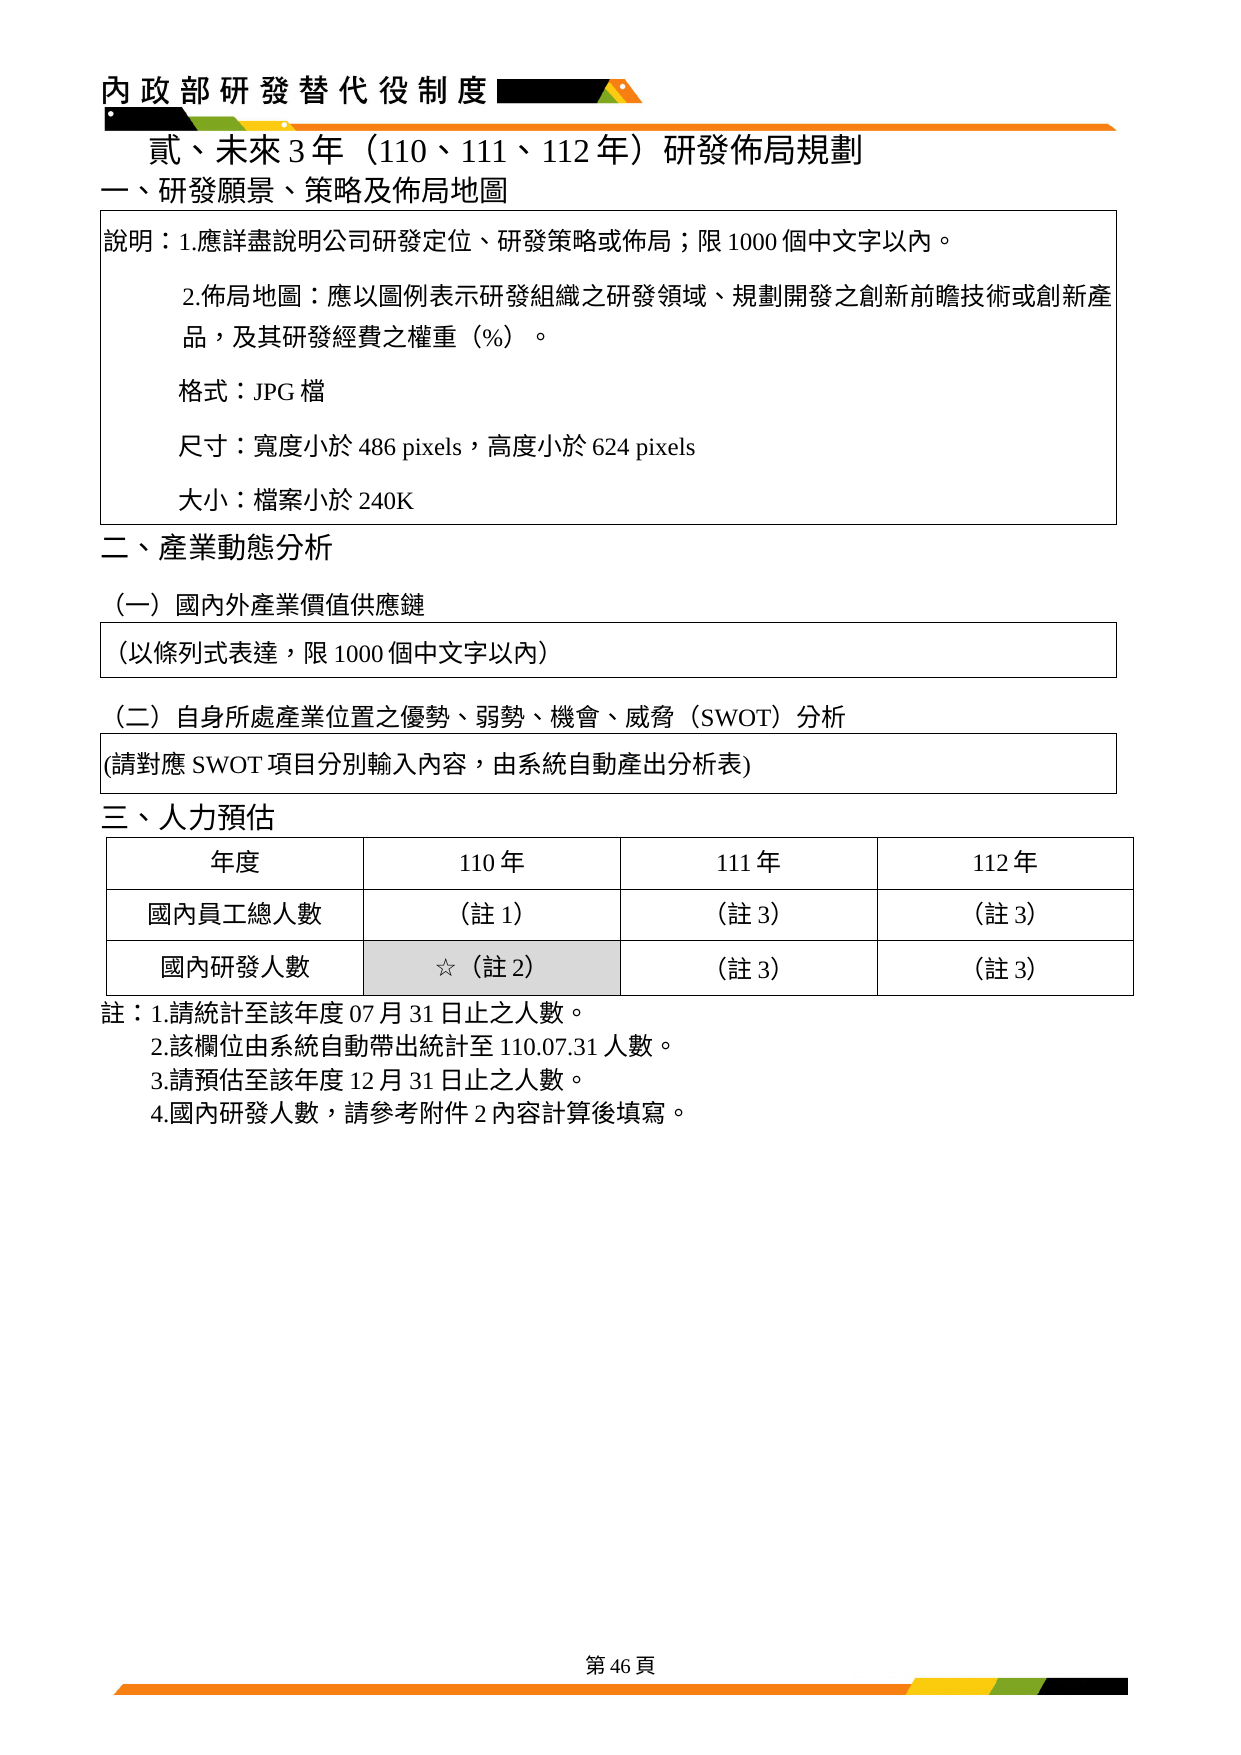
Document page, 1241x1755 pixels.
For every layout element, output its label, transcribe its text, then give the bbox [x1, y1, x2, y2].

text （二）自身所處產業位置之優勢、弱勢、機會、威脅（SWOT）分析 [100, 697, 1140, 733]
table_cell 國內員工總人數 [107, 890, 363, 940]
text 三、人力預估 [100, 794, 1140, 837]
table_header 說明：1.應詳盡說明公司研發定位、研發策略或佈局；限1000個中文字以內。 2.佈局地圖：應以圖例表示研發組織之研發領域、規劃開發之創新前瞻技術或創新產品，及其研發經費之權重（%）。 格式：JPG檔 尺寸：寬度小於486 pixels，高度小於624 pixels 大小：檔案小於240K [101, 211, 1116, 524]
picture [100, 75, 1117, 139]
text （一）國內外產業價值供應鏈 [100, 586, 1140, 622]
table_header （以條列式表達，限1000個中文字以內） [101, 623, 1116, 677]
table_header 111年 [621, 838, 877, 889]
table_cell 國內研發人數 [107, 941, 363, 995]
text 貳、未來3年（110、111、112年）研發佈局規劃 [148, 139, 1140, 168]
text 2.該欄位由系統自動帶出統計至110.07.31人數。 [150, 1029, 1140, 1062]
text 3.請預估至該年度12月31日止之人數。 [150, 1062, 1140, 1096]
table_cell （註3） [621, 941, 877, 995]
table_cell ☆（註2） [364, 941, 620, 995]
text 4.國內研發人數，請參考附件2內容計算後填寫。 [150, 1096, 1140, 1129]
table_header 112年 [878, 838, 1133, 889]
table_header (請對應SWOT項目分別輸入內容，由系統自動產出分析表) [101, 734, 1116, 793]
table_cell （註3） [878, 941, 1133, 995]
table_cell （註1） [364, 890, 620, 940]
table_cell （註3） [621, 890, 877, 940]
picture [113, 1625, 1128, 1698]
text 註：1.請統計至該年度07月31日止之人數。 [100, 996, 1140, 1029]
table_header 110年 [364, 838, 620, 889]
text 一、研發願景、策略及佈局地圖 [100, 168, 1140, 210]
table_cell （註3） [878, 890, 1133, 940]
table_header 年度 [107, 838, 363, 889]
text 二、產業動態分析 [100, 525, 1140, 567]
